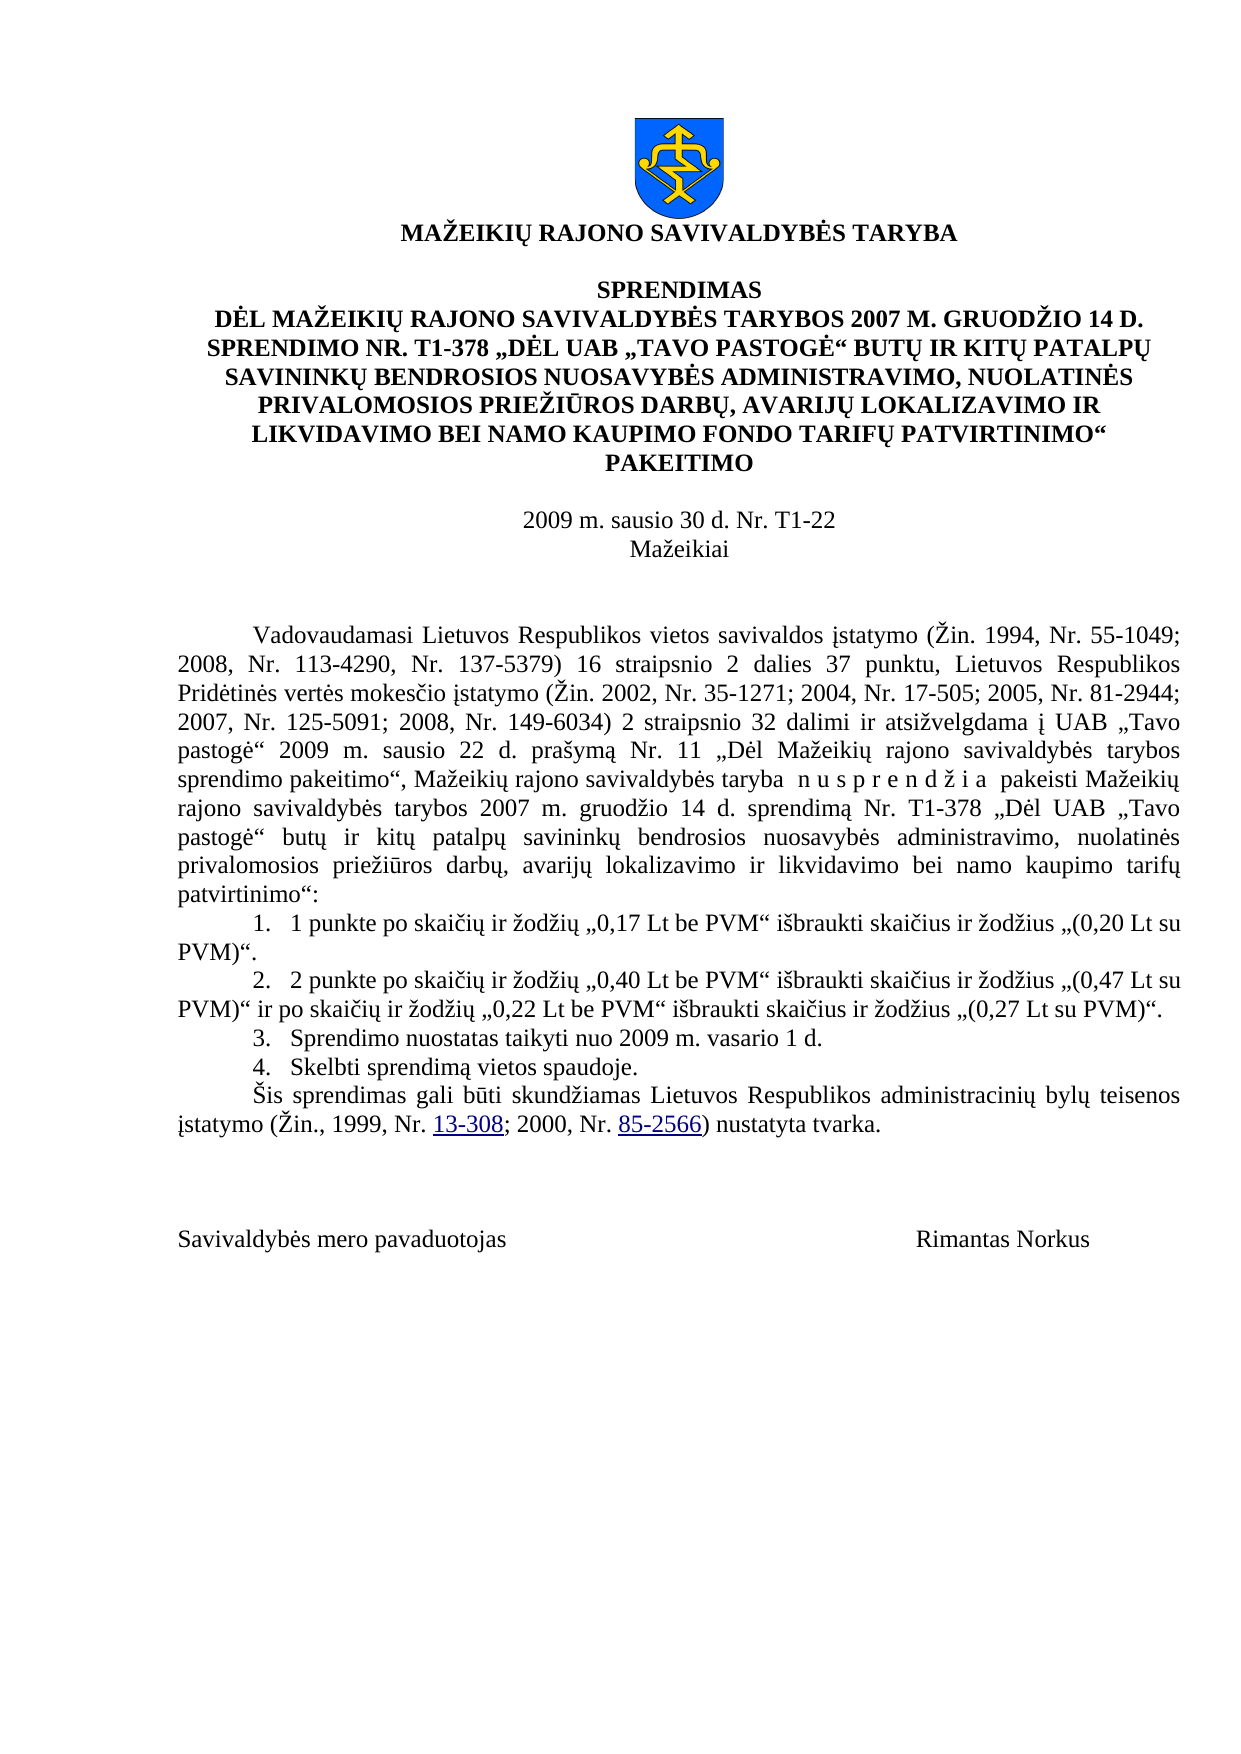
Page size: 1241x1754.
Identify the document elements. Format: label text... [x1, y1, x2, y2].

text Savivaldybės mero pavaduotojas Rimantas Norkus [177, 1224, 1181, 1253]
text 1. 1 punkte po skaičių ir žodžių „0,17 Lt be PVM“ išbraukti skaičius ir žodžius „(0,20 Lt su PVM)“. [177, 908, 1181, 966]
text 3. Sprendimo nuostatas taikyti nuo 2009 m. vasario 1 d. [177, 1023, 1181, 1052]
text Vadovaudamasi Lietuvos Respublikos vietos savivaldos įstatymo (Žin. 1994, Nr. 55-1049; 2008, Nr. 113-4290, Nr. 137-5379) 16 straipsnio 2 dalies 37 punktu, Lietuvos Respublikos Pridėtinės vertės mokesčio įstatymo (Žin. 2002, Nr. 35-1271; 2004, Nr. 17-505; 2005, Nr. 81-2944; 2007, Nr. 125-5091; 2008, Nr. 149-6034) 2 straipsnio 32 dalimi ir atsižvelgdama į UAB „Tavo pastogė“ 2009 m. sausio 22 d. prašymą Nr. 11 „Dėl Mažeikių rajono savivaldybės tarybos sprendimo pakeitimo“, Mažeikių rajono savivaldybės taryba n u s p r e n d ž i a pakeisti Mažeikių rajono savivaldybės tarybos 2007 m. gruodžio 14 d. sprendimą Nr. T1-378 „Dėl UAB „Tavo pastogė“ butų ir kitų patalpų savininkų bendrosios nuosavybės administravimo, nuolatinės privalomosios priežiūros darbų, avarijų lokalizavimo ir likvidavimo bei namo kaupimo tarifų patvirtinimo“: [177, 621, 1181, 908]
text 4. Skelbti sprendimą vietos spaudoje. [177, 1052, 1181, 1081]
text 2. 2 punkte po skaičių ir žodžių „0,40 Lt be PVM“ išbraukti skaičius ir žodžius „(0,47 Lt su PVM)“ ir po skaičių ir žodžių „0,22 Lt be PVM“ išbraukti skaičius ir žodžius „(0,27 Lt su PVM)“. [177, 966, 1181, 1023]
text Mažeikiai [177, 534, 1181, 563]
text Mažeikių rajono SAVIVALDYBĖS taryba [177, 218, 1181, 247]
text DĖL MAŽEIKIŲ RAJONO SAVIVALDYBĖS TARYBOS 2007 M. GRUODŽIO 14 D. SPRENDIMO NR. T1-378 „DĖL UAB „TAVO PASTOGĖ“ BUTŲ IR KITŲ PATALPŲ SAVININKŲ BENDROSIOS NUOSAVYBĖS ADMINISTRAVIMO, NUOLATINĖS PRIVALOMOSIOS PRIEŽIŪROS DARBŲ, AVARIJŲ LOKALIZAVIMO IR LIKVIDAVIMO BEI NAMO KAUPIMO FONDO TARIFŲ PATVIRTINIMO“ PAKEITIMO [177, 304, 1181, 477]
text SPRENDIMAS [177, 276, 1181, 304]
text 2009 m. sausio 30 d. Nr. T1-22 [177, 506, 1181, 534]
text Šis sprendimas gali būti skundžiamas Lietuvos Respublikos administracinių bylų teisenos įstatymo (Žin., 1999, Nr. 13-308; 2000, Nr. 85-2566) nustatyta tvarka. [177, 1081, 1181, 1138]
